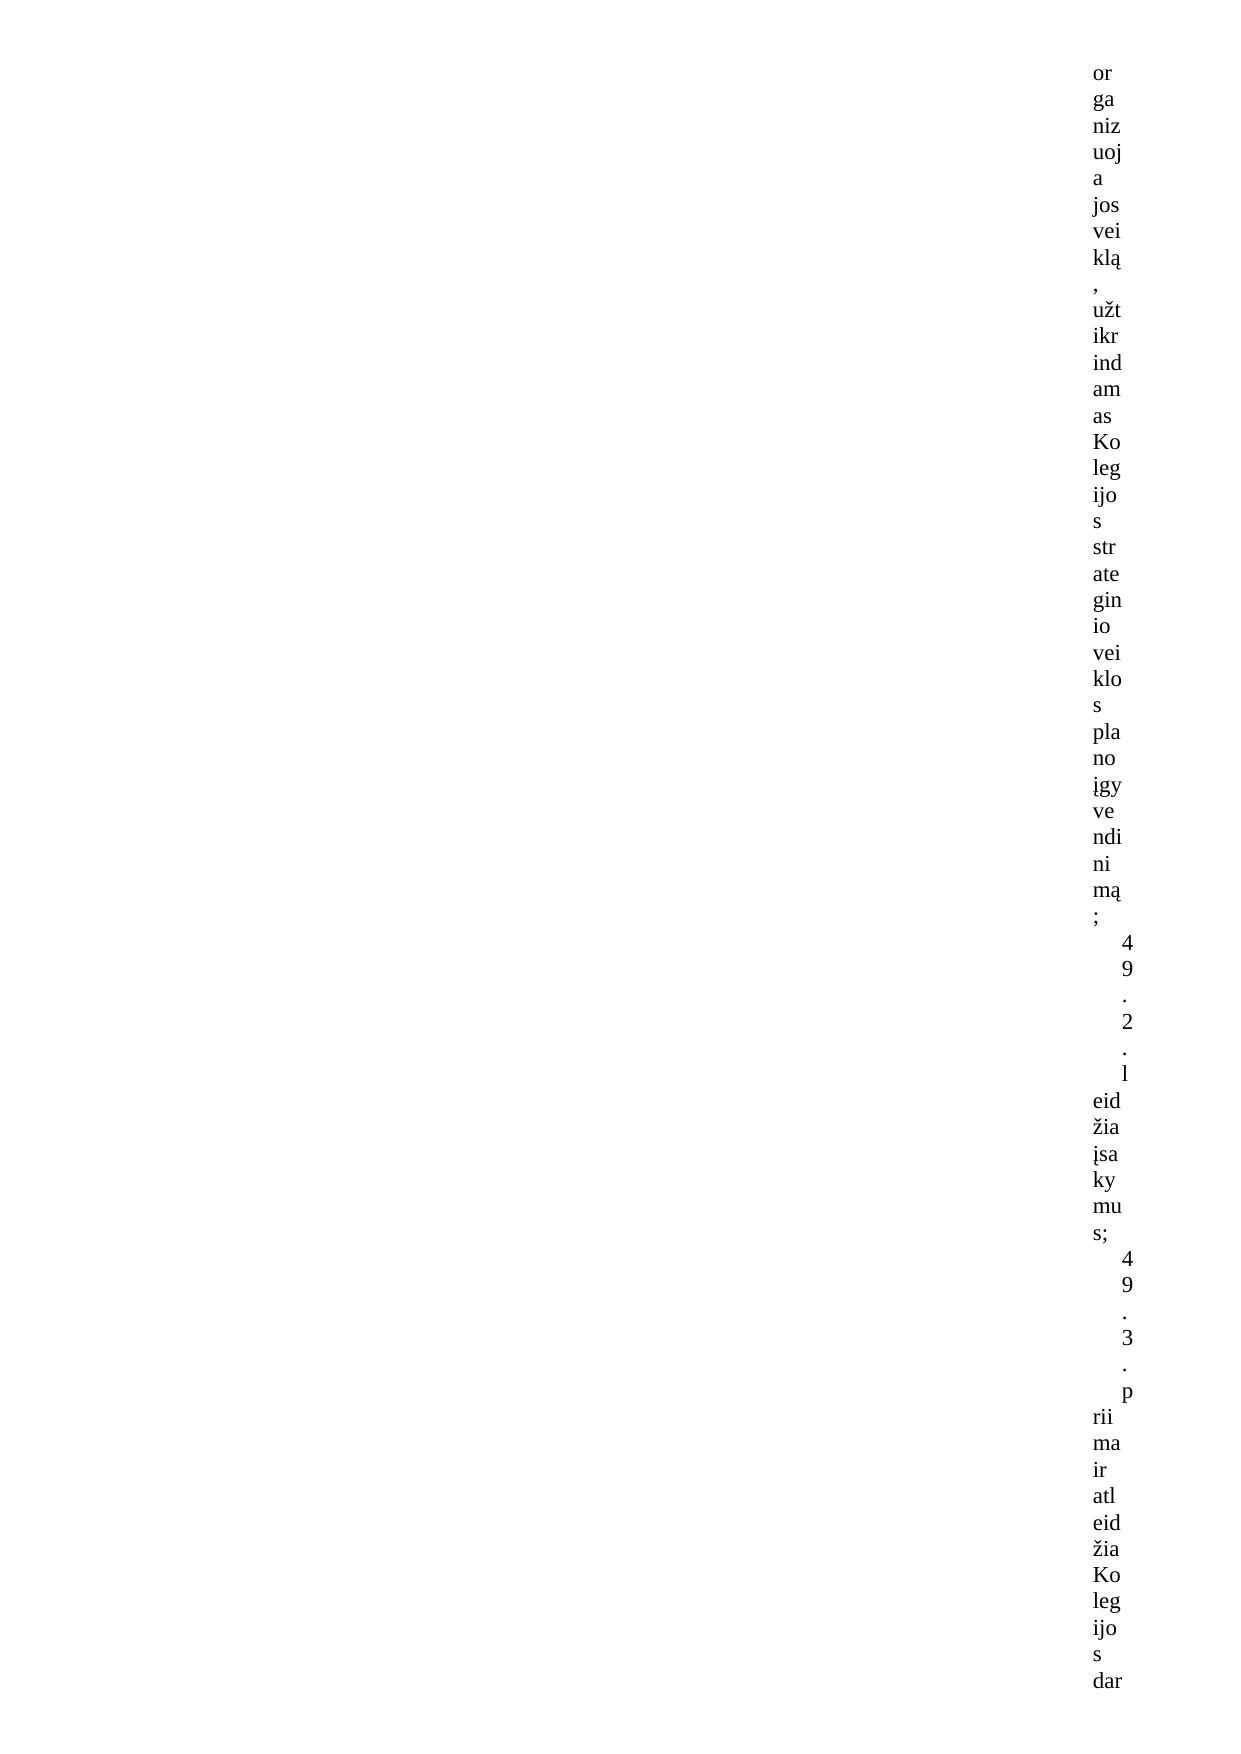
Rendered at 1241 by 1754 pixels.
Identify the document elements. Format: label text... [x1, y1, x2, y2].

list vadovauja Kolegijai, organizuoja jos veiklą, užtikrindamas Kolegijos strateginio veiklos plano įgyvendinimą; [1093, 59, 1122, 929]
list leidžia įsakymus; [1093, 929, 1122, 1245]
list priima ir atleidžia Kolegijos darbuotojus; [1093, 1245, 1122, 1693]
